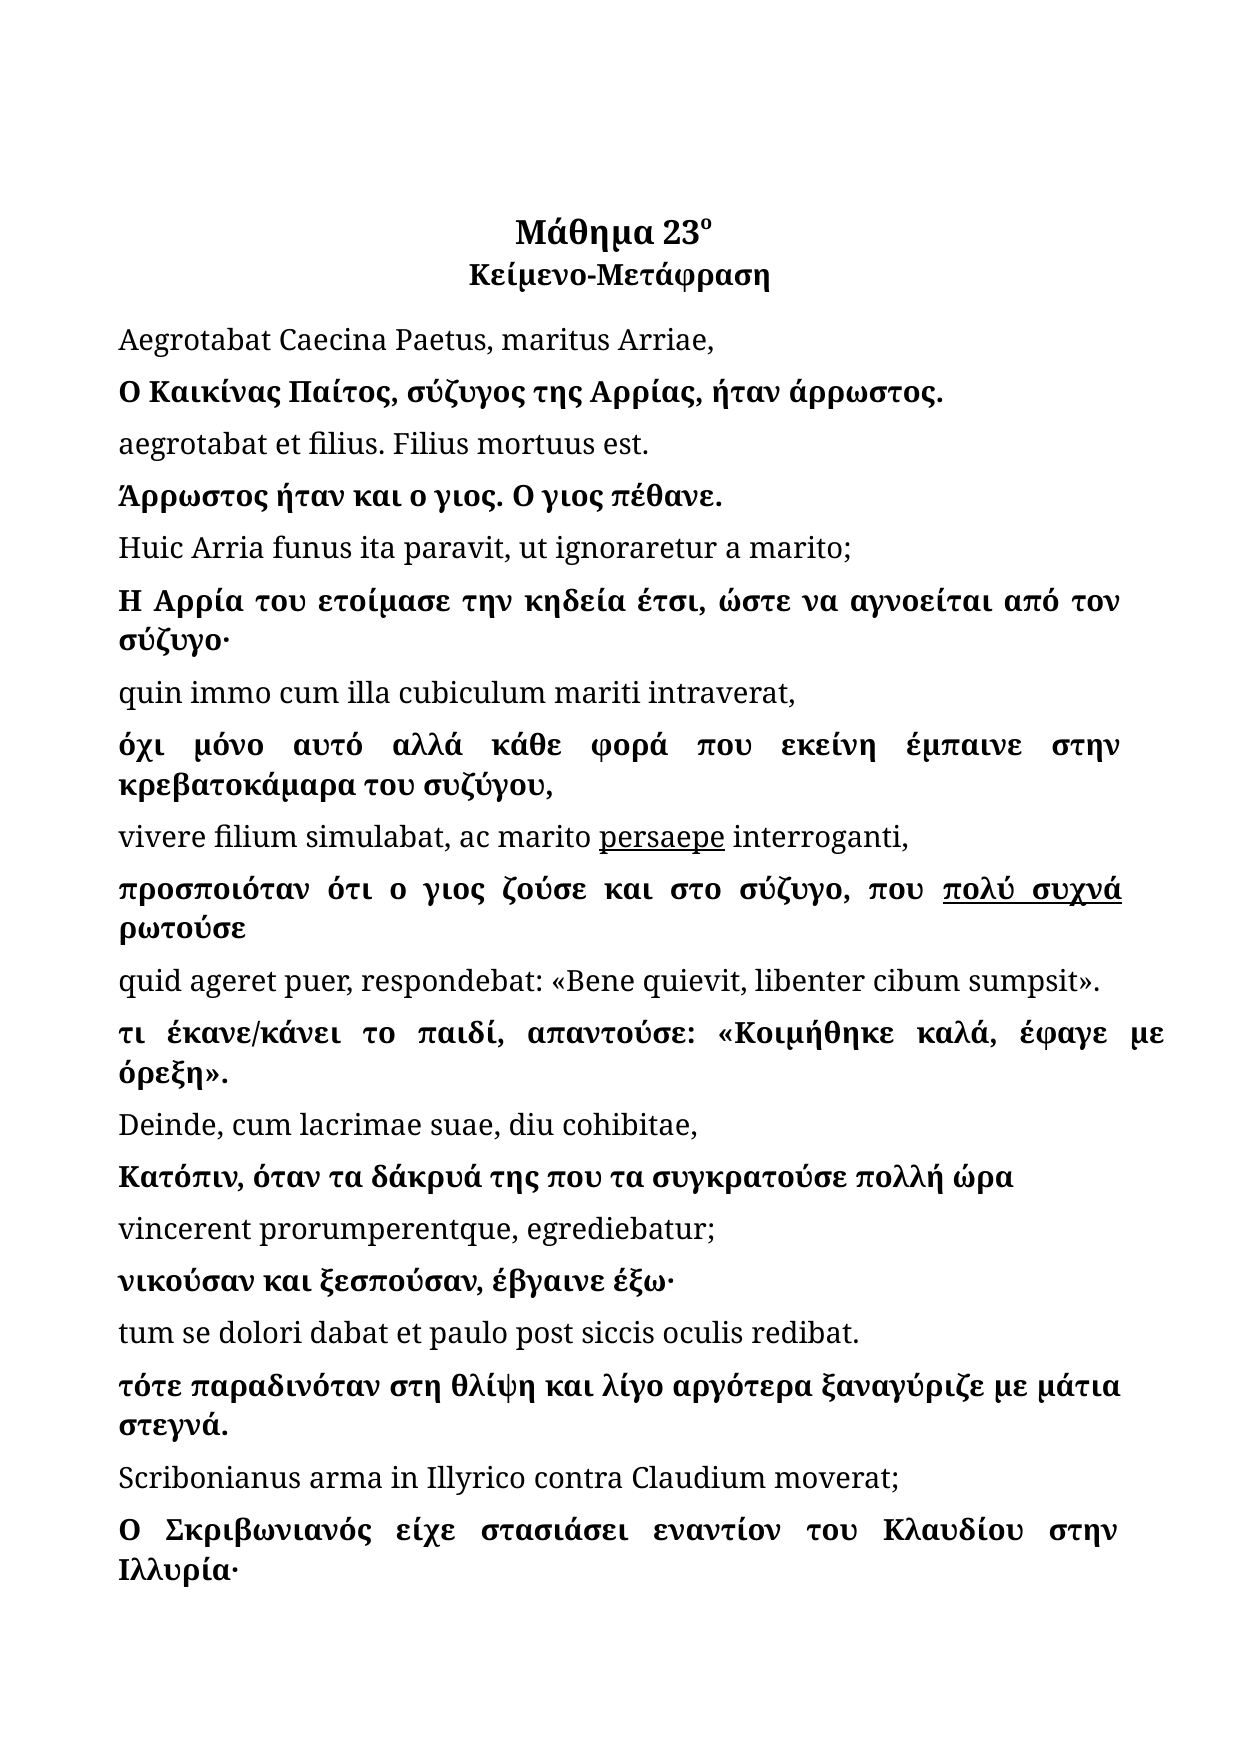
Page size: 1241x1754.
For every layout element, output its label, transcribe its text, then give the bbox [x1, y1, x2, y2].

text quin immo cum illa cubiculum mariti intraverat, [118, 672, 1122, 712]
text όχι μόνο αυτό αλλά κάθε φορά που εκείνη έμπαινε στην κρεβατοκάμαρα του συζύγου, [118, 724, 1122, 803]
text Scribonianus arma in Illyrico contra Claudium moverat; [118, 1457, 1122, 1497]
text Άρρωστος ήταν και ο γιος. O γιος πέθανε. [118, 476, 1122, 515]
text tum se dolori dabat et paulo post siccis oculis redibat. [118, 1313, 1122, 1352]
text Huic Arria funus ita paravit, ut ignoraretur a marito; [118, 528, 1122, 567]
text O Σκριβωνιανός είχε στασιάσει εναντίον του Kλαυδίου στην Iλλυρία· [118, 1509, 1118, 1588]
text O Kαικίνας Παίτος, σύζυγος της Aρρίας, ήταν άρρωστος. [118, 371, 1122, 411]
text aegrotabat et filius. Filius mortuus est. [118, 423, 1122, 463]
text νικούσαν και ξεσπούσαν, έβγαινε έξω· [118, 1261, 1122, 1300]
text Kατόπιν, όταν τα δάκρυά της που τα συγκρατούσε πολλή ώρα [118, 1156, 1122, 1196]
text προσποιόταν ότι ο γιος ζούσε και στο σύζυγο, που πολύ συχνά ρωτούσε [118, 868, 1122, 947]
text Μάθημα 23ο [118, 209, 1122, 254]
text quid ageret puer, respondebat: «Bene quievit, libenter cibum sumpsit». [118, 960, 1146, 1000]
text vivere filium simulabat, ac marito persaepe interroganti, [118, 816, 1122, 856]
text vincerent prorumperentque, egrediebatur; [118, 1208, 1122, 1248]
text τότε παραδινόταν στη θλίψη και λίγο αργότερα ξαναγύριζε με μάτια στεγνά. [118, 1365, 1122, 1444]
text H Aρρία του ετοίμασε την κηδεία έτσι, ώστε να αγνοείται από τον σύζυγο· [118, 580, 1122, 659]
text Aegrotabat Caecina Paetus, maritus Arriae, [118, 319, 1122, 359]
text Deinde, cum lacrimae suae, diu cohibitae, [118, 1104, 1122, 1144]
text Κείμενο-Μετάφραση [118, 254, 1122, 294]
text τι έκανε/κάνει το παιδί, απαντούσε: «Kοιμήθηκε καλά, έφαγε με όρεξη». [118, 1012, 1165, 1092]
